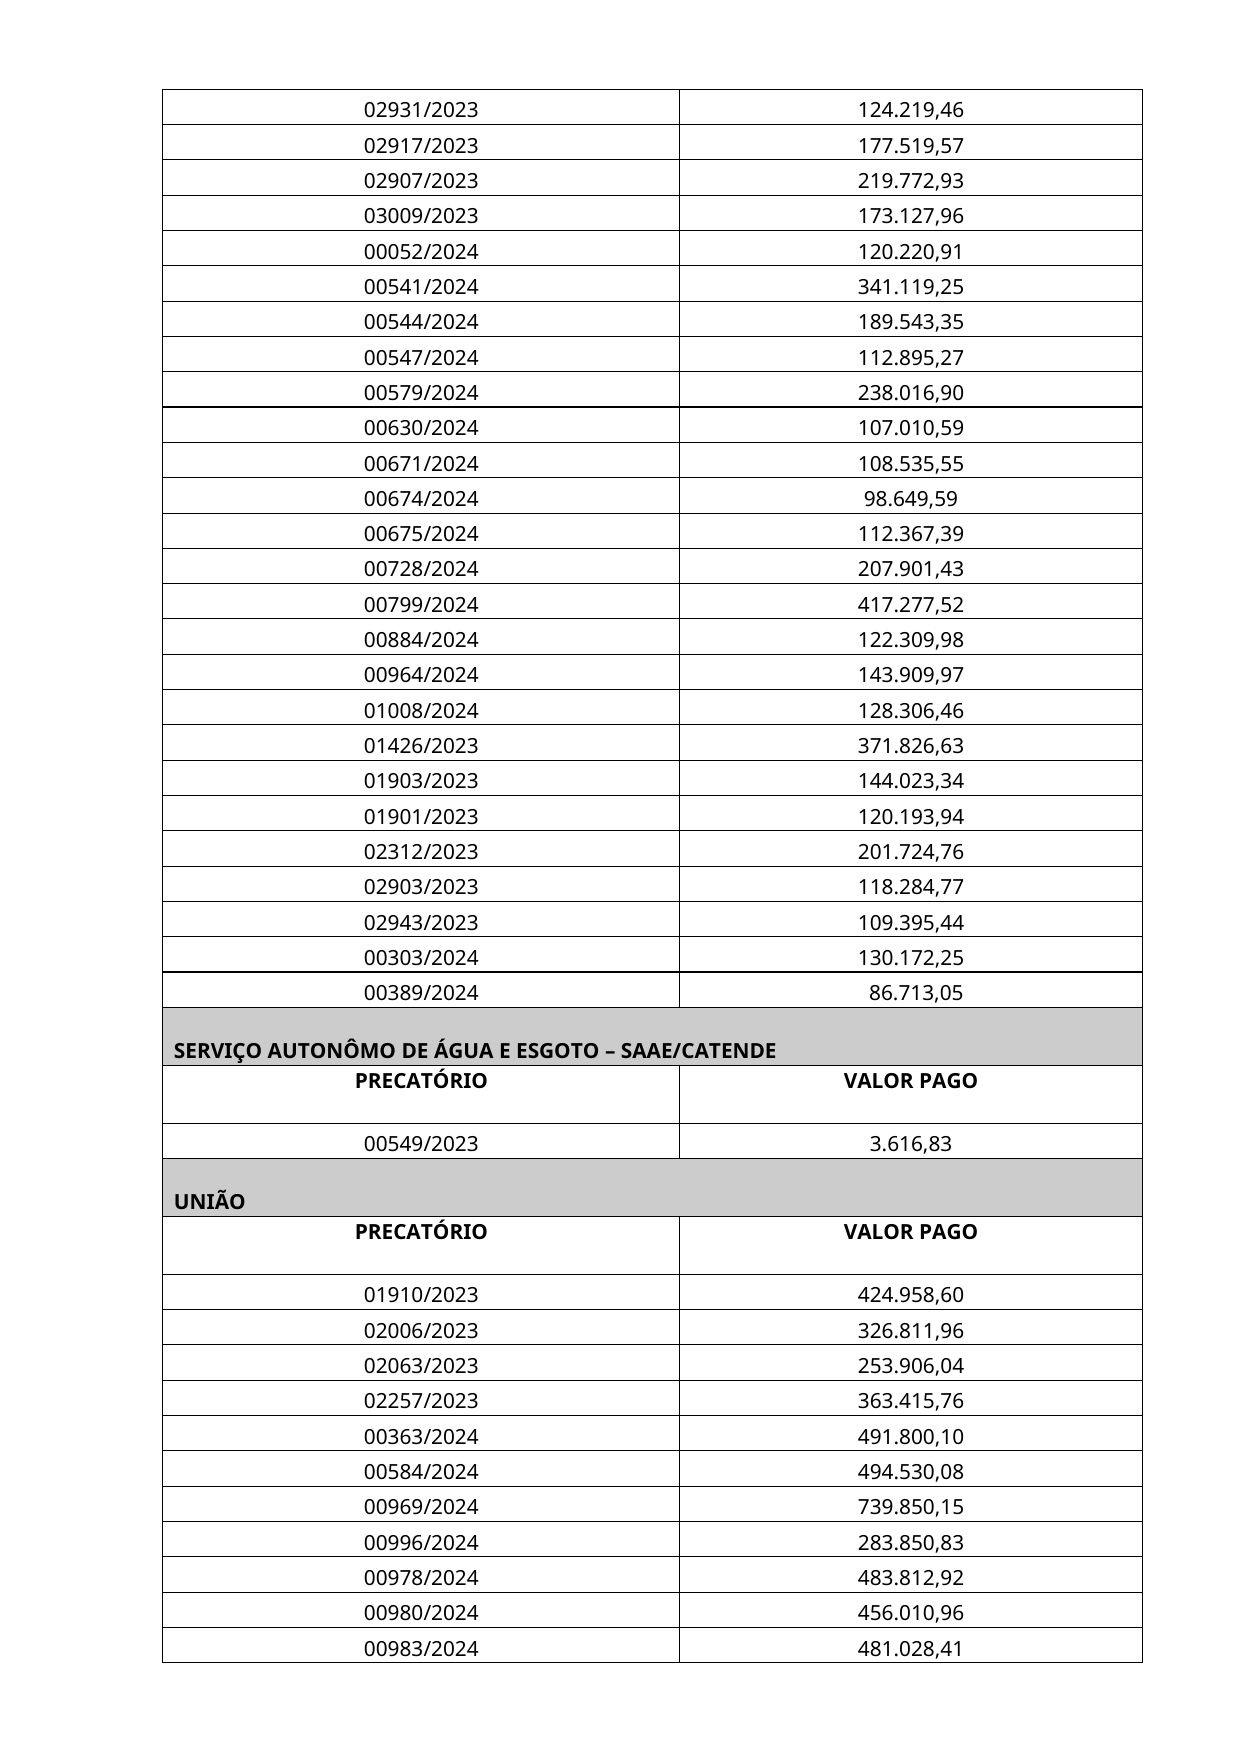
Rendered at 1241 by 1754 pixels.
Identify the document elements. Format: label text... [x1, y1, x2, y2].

table_cell 00884/2024 [163, 619, 679, 654]
table_cell 03009/2023 [163, 196, 679, 230]
table_cell 3.616,83 [680, 1124, 1142, 1158]
table_cell 456.010,96 [680, 1593, 1142, 1627]
table_cell PRECATÓRIO [163, 1066, 679, 1123]
table_cell 481.028,41 [680, 1628, 1142, 1662]
table_cell 112.895,27 [680, 337, 1142, 371]
table_cell 01008/2024 [163, 690, 679, 724]
table_cell 120.220,91 [680, 231, 1142, 265]
table_cell 02257/2023 [163, 1381, 679, 1415]
table_cell 341.119,25 [680, 266, 1142, 301]
table_cell 00996/2024 [163, 1522, 679, 1556]
table_cell 143.909,97 [680, 655, 1142, 689]
table_cell 00541/2024 [163, 266, 679, 301]
table_cell 189.543,35 [680, 302, 1142, 336]
table_cell 109.395,44 [680, 902, 1142, 936]
table_cell 01901/2023 [163, 796, 679, 830]
table_cell 108.535,55 [680, 443, 1142, 477]
table_cell 238.016,90 [680, 372, 1142, 406]
table_cell 02063/2023 [163, 1345, 679, 1380]
table_cell 00549/2023 [163, 1124, 679, 1158]
table_cell 00547/2024 [163, 337, 679, 371]
table_cell 122.309,98 [680, 619, 1142, 654]
table_cell 363.415,76 [680, 1381, 1142, 1415]
table_cell 00052/2024 [163, 231, 679, 265]
table_cell 02907/2023 [163, 160, 679, 194]
table_cell 739.850,15 [680, 1487, 1142, 1521]
table_cell 02312/2023 [163, 831, 679, 866]
table_cell VALOR PAGO [680, 1066, 1142, 1123]
table_cell 02006/2023 [163, 1310, 679, 1344]
table_cell 98.649,59 [680, 478, 1142, 512]
table_cell 112.367,39 [680, 514, 1142, 548]
table_cell 118.284,77 [680, 867, 1142, 901]
table_cell 00983/2024 [163, 1628, 679, 1662]
table_cell 128.306,46 [680, 690, 1142, 724]
table_cell 00964/2024 [163, 655, 679, 689]
table_cell 00728/2024 [163, 549, 679, 583]
table_cell 01426/2023 [163, 725, 679, 759]
table_cell 424.958,60 [680, 1275, 1142, 1309]
table_cell 02903/2023 [163, 867, 679, 901]
table_cell 00544/2024 [163, 302, 679, 336]
table_cell 01910/2023 [163, 1275, 679, 1309]
table_cell 130.172,25 [680, 937, 1142, 971]
table_cell 00675/2024 [163, 514, 679, 548]
table_cell 107.010,59 [680, 408, 1142, 442]
table_cell 86.713,05 [680, 973, 1142, 1007]
table_cell 00303/2024 [163, 937, 679, 971]
table_cell 120.193,94 [680, 796, 1142, 830]
table_cell 02931/2023 [163, 90, 679, 124]
table_cell 00799/2024 [163, 584, 679, 618]
table_cell 00978/2024 [163, 1557, 679, 1592]
table_cell 00363/2024 [163, 1416, 679, 1450]
table_cell 00969/2024 [163, 1487, 679, 1521]
table_cell 253.906,04 [680, 1345, 1142, 1380]
table_cell 491.800,10 [680, 1416, 1142, 1450]
table_cell 219.772,93 [680, 160, 1142, 194]
table_cell 201.724,76 [680, 831, 1142, 866]
table_cell 483.812,92 [680, 1557, 1142, 1592]
table_cell 00630/2024 [163, 408, 679, 442]
table_cell 417.277,52 [680, 584, 1142, 618]
table_cell 00389/2024 [163, 973, 679, 1007]
table_cell 283.850,83 [680, 1522, 1142, 1556]
table_cell 173.127,96 [680, 196, 1142, 230]
table_cell 02943/2023 [163, 902, 679, 936]
table_cell 00674/2024 [163, 478, 679, 512]
table_cell 00579/2024 [163, 372, 679, 406]
table_cell 00584/2024 [163, 1451, 679, 1486]
table_cell 207.901,43 [680, 549, 1142, 583]
table_cell 326.811,96 [680, 1310, 1142, 1344]
table_cell 02917/2023 [163, 125, 679, 159]
table_cell 371.826,63 [680, 725, 1142, 759]
table_cell VALOR PAGO [680, 1217, 1142, 1274]
table_cell 177.519,57 [680, 125, 1142, 159]
table_cell PRECATÓRIO [163, 1217, 679, 1274]
table_cell 01903/2023 [163, 761, 679, 795]
table_cell 144.023,34 [680, 761, 1142, 795]
table_cell 00671/2024 [163, 443, 679, 477]
table_cell 00980/2024 [163, 1593, 679, 1627]
table_cell 124.219,46 [680, 90, 1142, 124]
table_cell 494.530,08 [680, 1451, 1142, 1486]
